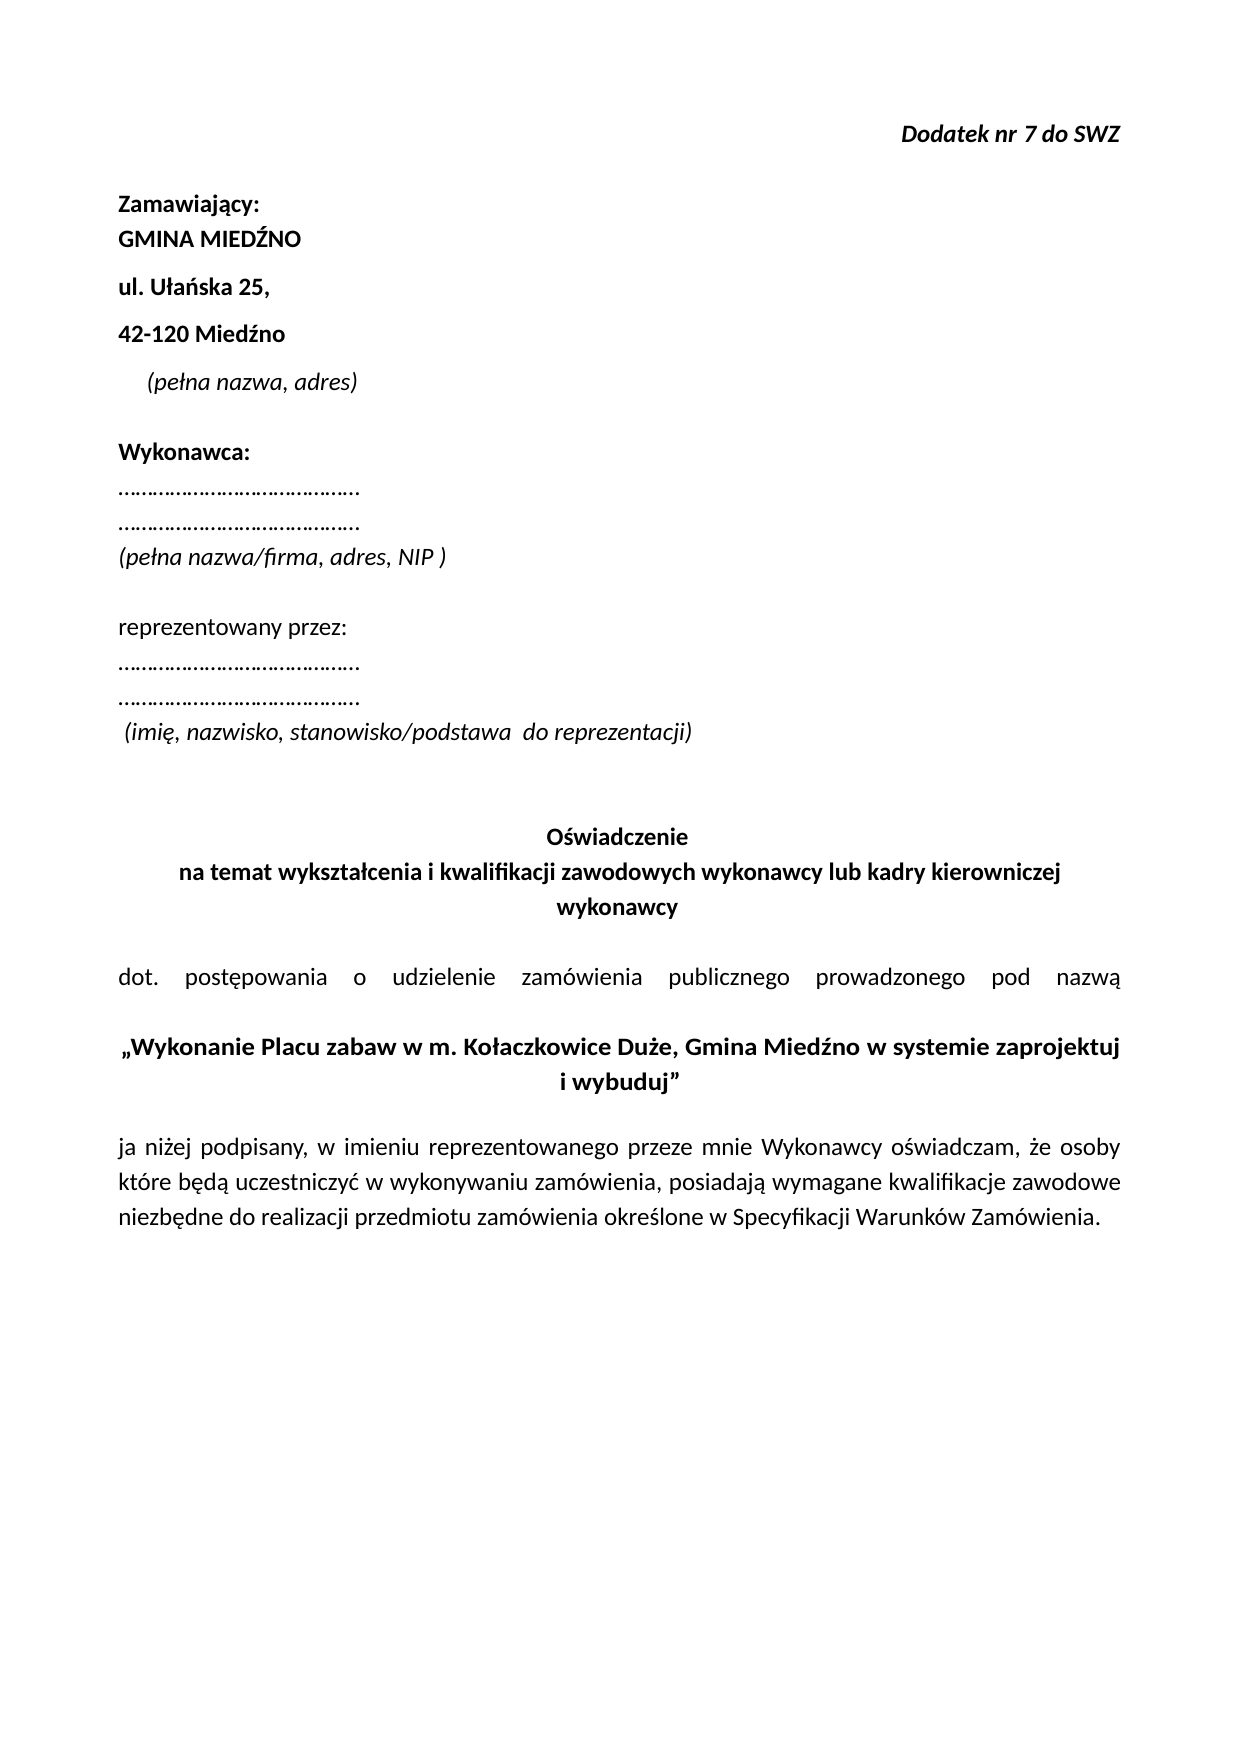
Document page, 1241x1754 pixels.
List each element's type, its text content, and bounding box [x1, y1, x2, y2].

text na temat wykształcenia i kwalifikacji zawodowych wykonawcy lub kadry kierowniczej wykonawcy [118, 856, 1122, 921]
text reprezentowany przez: [118, 611, 1122, 641]
text …………………………………… [118, 681, 1122, 711]
text Dodatek nr 7 do SWZ [118, 118, 1122, 149]
text Zamawiający: [118, 188, 1122, 219]
text …………………………………… [118, 646, 1122, 676]
text Wykonawca: [118, 436, 1122, 466]
text ja niżej podpisany, w imieniu reprezentowanego przeze mnie Wykonawcy oświadczam, że osoby które będą uczestniczyć w wykonywaniu zamówienia, posiadają wymagane kwalifikacje zawodowe niezbędne do realizacji przedmiotu zamówienia określone w Specyfikacji Warunków Zamówienia. [118, 1131, 1122, 1231]
text ul. Ułańska 25, [118, 271, 1122, 301]
text …………………………………… [118, 471, 1122, 501]
text (pełna nazwa/firma, adres, NIP ) [118, 541, 1122, 571]
text 42-120 Miedźno [118, 318, 1122, 349]
text (imię, nazwisko, stanowisko/podstawa do reprezentacji) [118, 716, 1122, 746]
text …………………………………… [118, 506, 1122, 536]
text Oświadczenie [118, 821, 1122, 851]
text dot. postępowania o udzielenie zamówienia publicznego prowadzonego pod nazwą [118, 961, 1122, 1026]
text (pełna nazwa, adres) [118, 366, 1122, 396]
text „Wykonanie Placu zabaw w m. Kołaczkowice Duże, Gmina Miedźno w systemie zaprojektuj i wybuduj” [118, 1031, 1122, 1096]
text GMINA MIEDŹNO [118, 223, 1122, 254]
